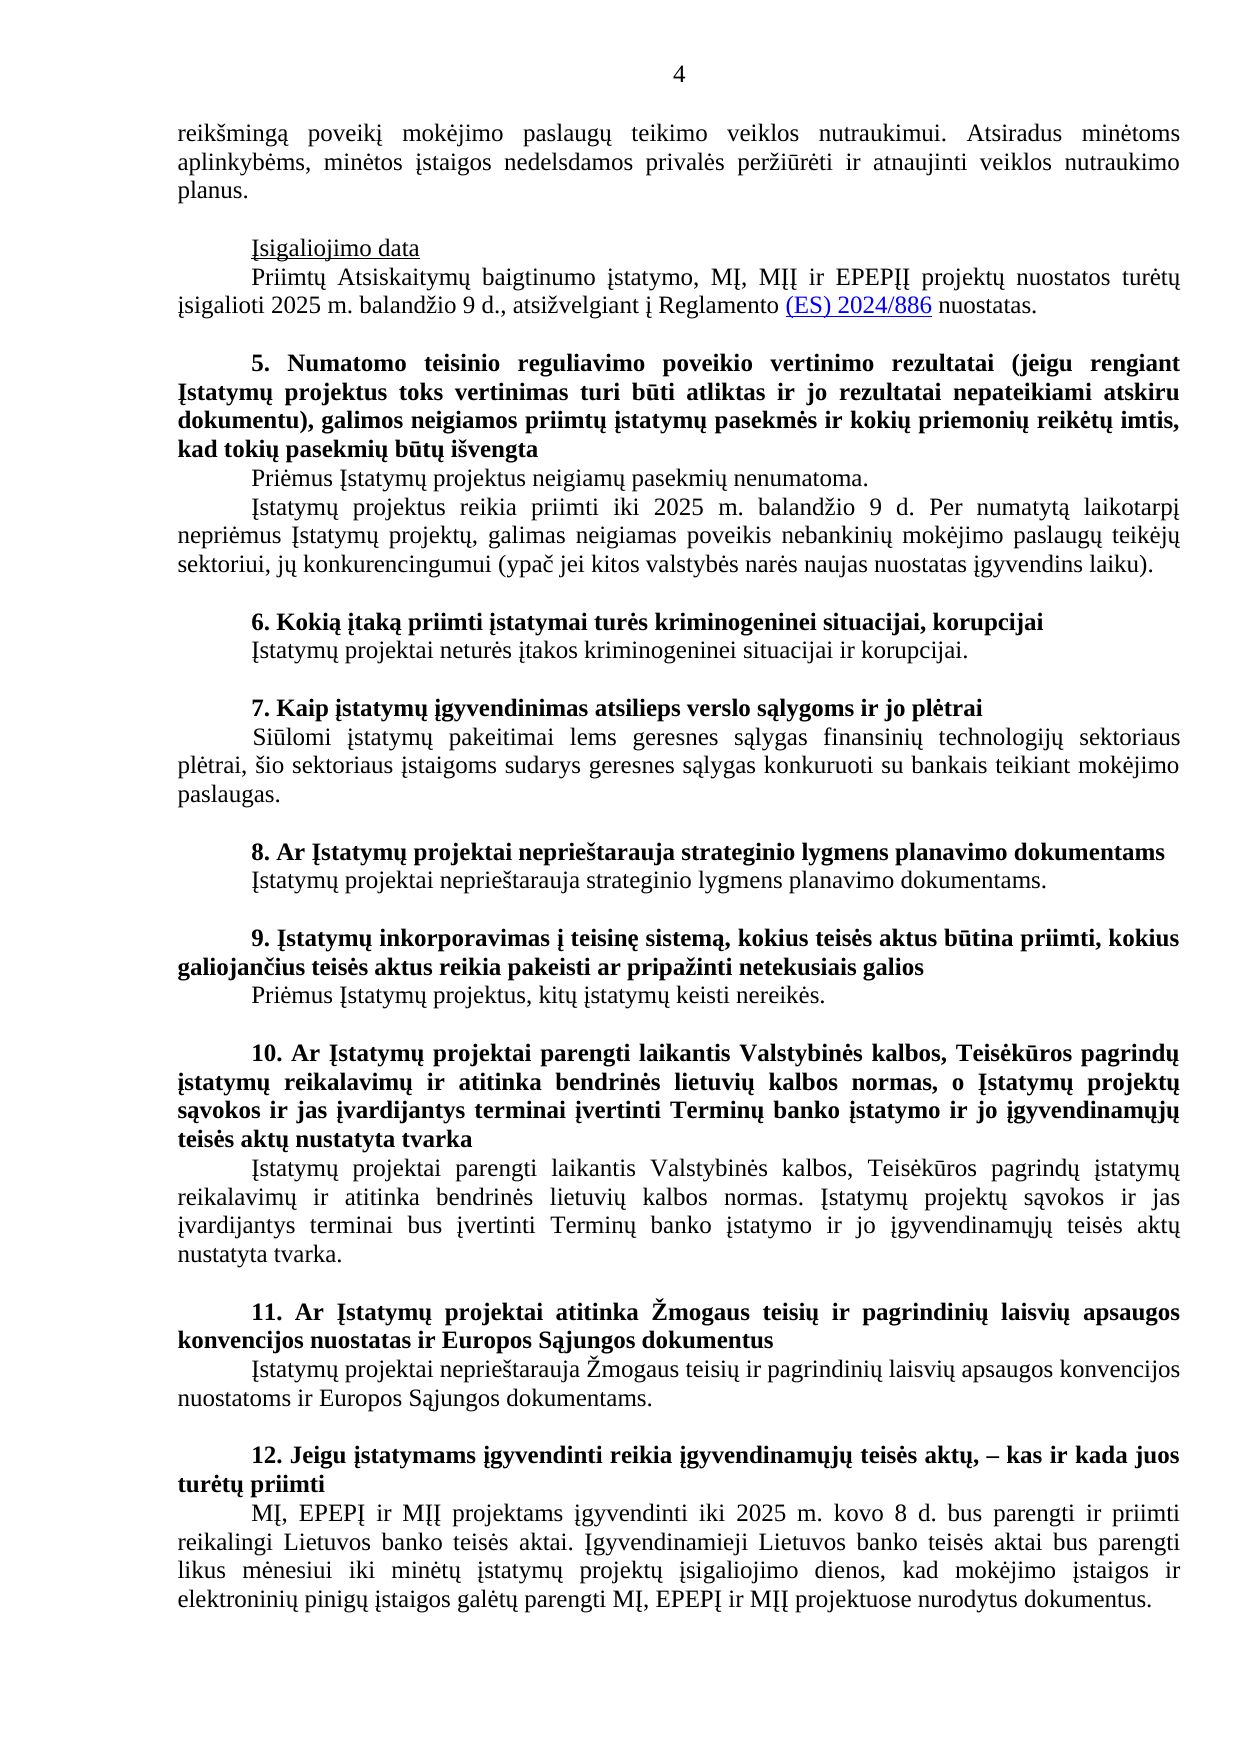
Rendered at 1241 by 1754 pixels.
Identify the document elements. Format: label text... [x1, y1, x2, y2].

text Įsigaliojimo data [177, 233, 1181, 262]
text 5. Numatomo teisinio reguliavimo poveikio vertinimo rezultatai (jeigu rengiant Įstatymų projektus toks vertinimas turi būti atliktas ir jo rezultatai nepateikiami atskiru dokumentu), galimos neigiamos priimtų įstatymų pasekmės ir kokių priemonių reikėtų imtis, kad tokių pasekmių būtų išvengta [177, 348, 1181, 463]
text Įstatymų projektai neprieštarauja Žmogaus teisių ir pagrindinių laisvių apsaugos konvencijos nuostatoms ir Europos Sąjungos dokumentams. [177, 1354, 1181, 1412]
text 10. Ar Įstatymų projektai parengti laikantis Valstybinės kalbos, Teisėkūros pagrindų įstatymų reikalavimų ir atitinka bendrinės lietuvių kalbos normas, o Įstatymų projektų sąvokos ir jas įvardijantys terminai įvertinti Terminų banko įstatymo ir jo įgyvendinamųjų teisės aktų nustatyta tvarka [177, 1038, 1181, 1153]
text Įstatymų projektai neturės įtakos kriminogeninei situacijai ir korupcijai. [177, 636, 1181, 664]
text Įstatymų projektai parengti laikantis Valstybinės kalbos, Teisėkūros pagrindų įstatymų reikalavimų ir atitinka bendrinės lietuvių kalbos normas. Įstatymų projektų sąvokos ir jas įvardijantys terminai bus įvertinti Terminų banko įstatymo ir jo įgyvendinamųjų teisės aktų nustatyta tvarka. [177, 1153, 1181, 1268]
text Siūlomi įstatymų pakeitimai lems geresnes sąlygas finansinių technologijų sektoriaus plėtrai, šio sektoriaus įstaigoms sudarys geresnes sąlygas konkuruoti su bankais teikiant mokėjimo paslaugas. [177, 722, 1181, 808]
text 6. Kokią įtaką priimti įstatymai turės kriminogeninei situacijai, korupcijai [177, 607, 1181, 636]
text MĮ, EPEPĮ ir MĮĮ projektams įgyvendinti iki 2025 m. kovo 8 d. bus parengti ir priimti reikalingi Lietuvos banko teisės aktai. Įgyvendinamieji Lietuvos banko teisės aktai bus parengti likus mėnesiui iki minėtų įstatymų projektų įsigaliojimo dienos, kad mokėjimo įstaigos ir elektroninių pinigų įstaigos galėtų parengti MĮ, EPEPĮ ir MĮĮ projektuose nurodytus dokumentus. [177, 1498, 1181, 1613]
text reikšmingą poveikį mokėjimo paslaugų teikimo veiklos nutraukimui. Atsiradus minėtoms aplinkybėms, minėtos įstaigos nedelsdamos privalės peržiūrėti ir atnaujinti veiklos nutraukimo planus. [177, 118, 1181, 204]
text 7. Kaip įstatymų įgyvendinimas atsilieps verslo sąlygoms ir jo plėtrai [177, 693, 1181, 722]
text Priėmus Įstatymų projektus neigiamų pasekmių nenumatoma. [177, 463, 1181, 492]
text Priėmus Įstatymų projektus, kitų įstatymų keisti nereikės. [177, 981, 1181, 1009]
text 11. Ar Įstatymų projektai atitinka Žmogaus teisių ir pagrindinių laisvių apsaugos konvencijos nuostatas ir Europos Sąjungos dokumentus [177, 1297, 1181, 1354]
text 8. Ar Įstatymų projektai neprieštarauja strateginio lygmens planavimo dokumentams [177, 837, 1181, 866]
text Įstatymų projektai neprieštarauja strateginio lygmens planavimo dokumentams. [177, 866, 1181, 894]
text Priimtų Atsiskaitymų baigtinumo įstatymo, MĮ, MĮĮ ir EPEPĮĮ projektų nuostatos turėtų įsigalioti 2025 m. balandžio 9 d., atsižvelgiant į Reglamento (ES) 2024/886 nuostatas. [177, 262, 1181, 319]
text 12. Jeigu įstatymams įgyvendinti reikia įgyvendinamųjų teisės aktų, – kas ir kada juos turėtų priimti [177, 1441, 1181, 1498]
text Įstatymų projektus reikia priimti iki 2025 m. balandžio 9 d. Per numatytą laikotarpį nepriėmus Įstatymų projektų, galimas neigiamas poveikis nebankinių mokėjimo paslaugų teikėjų sektoriui, jų konkurencingumui (ypač jei kitos valstybės narės naujas nuostatas įgyvendins laiku). [177, 492, 1181, 578]
text 9. Įstatymų inkorporavimas į teisinę sistemą, kokius teisės aktus būtina priimti, kokius galiojančius teisės aktus reikia pakeisti ar pripažinti netekusiais galios [177, 923, 1181, 981]
